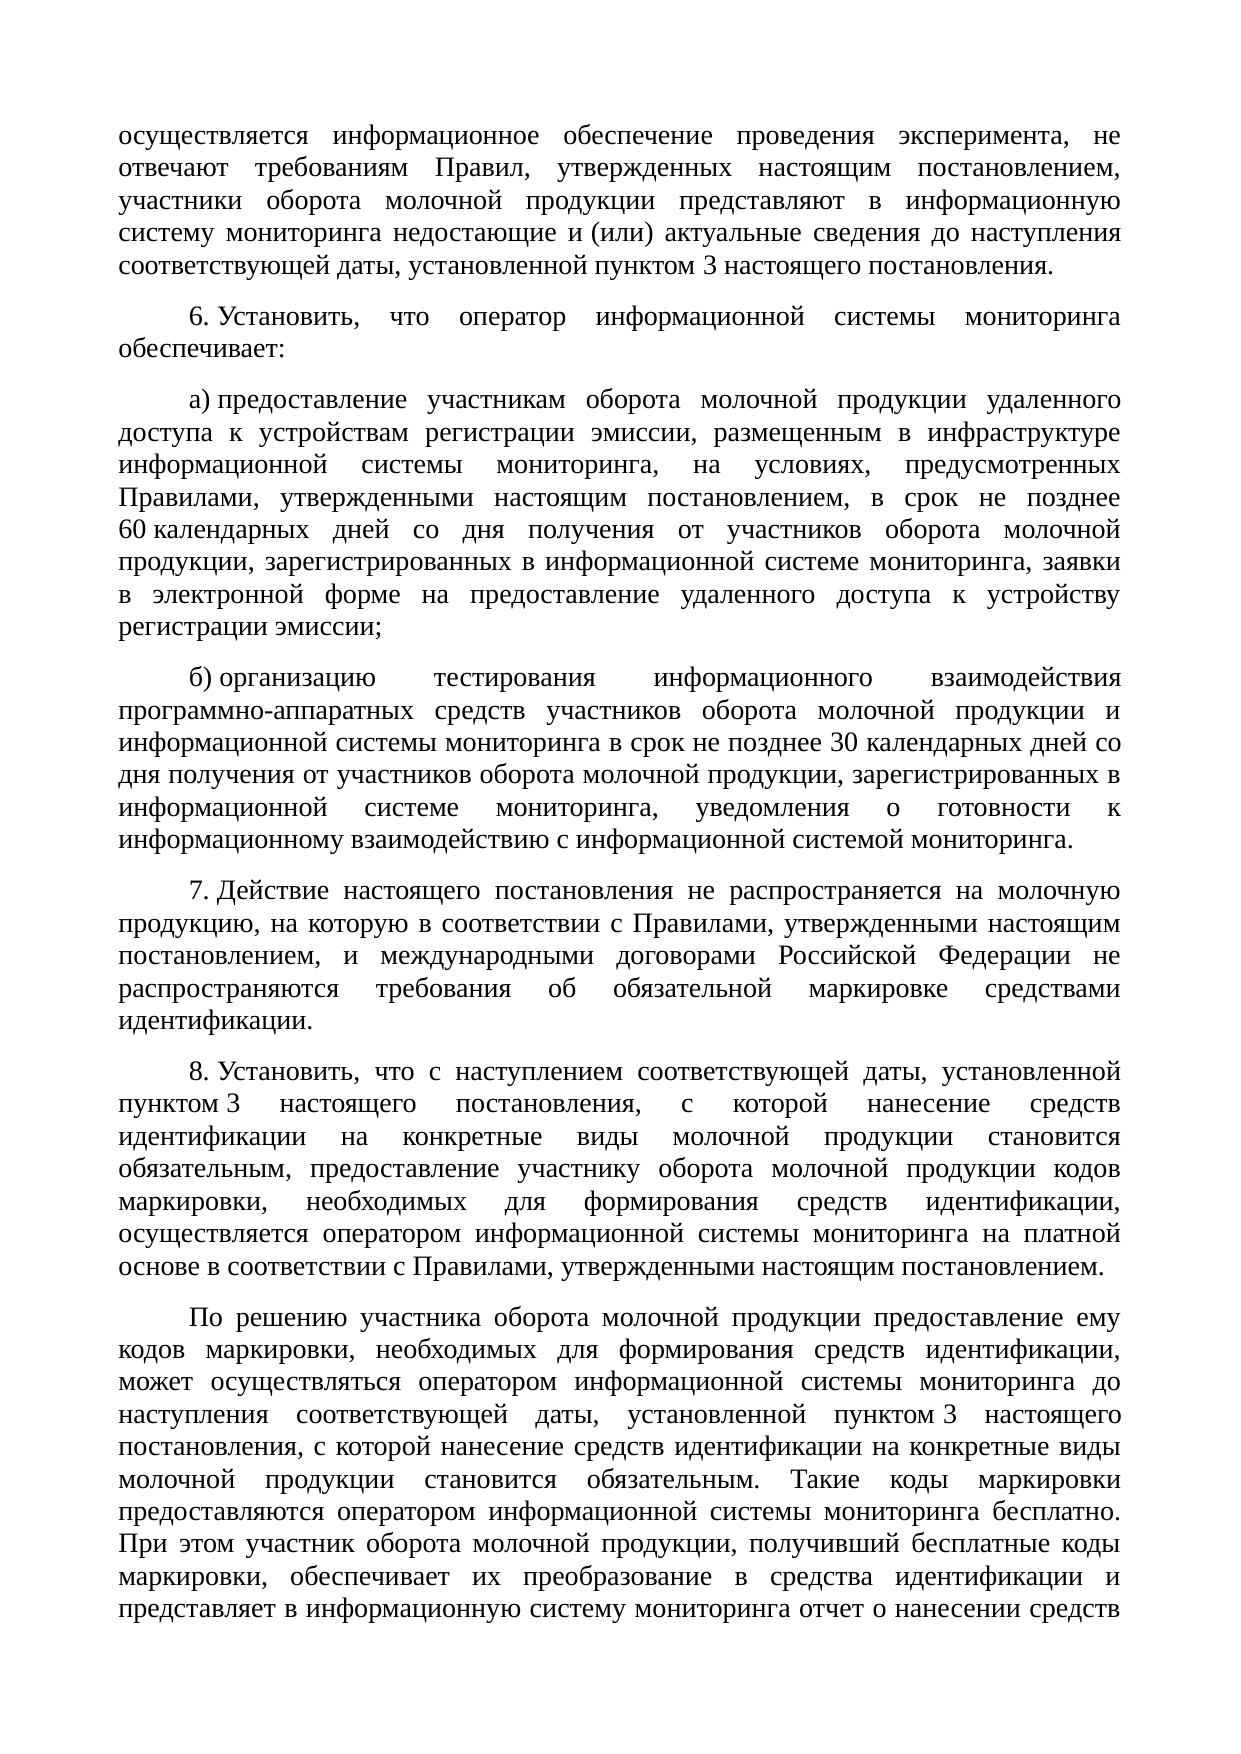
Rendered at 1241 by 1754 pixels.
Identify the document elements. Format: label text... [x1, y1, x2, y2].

text а) предоставление участникам оборота молочной продукции удаленного доступа к устройствам регистрации эмиссии, размещенным в инфраструктуре информационной системы мониторинга, на условиях, предусмотренных Правилами, утвержденными настоящим постановлением, в срок не позднее 60 календарных дней со дня получения от участников оборота молочной продукции, зарегистрированных в информационной системе мониторинга, заявки в электронной форме на предоставление удаленного доступа к устройству регистрации эмиссии; [118, 382, 1122, 642]
text осуществляется информационное обеспечение проведения эксперимента, не отвечают требованиям Правил, утвержденных настоящим постановлением, участники оборота молочной продукции представляют в информационную систему мониторинга недостающие и (или) актуальные сведения до наступления соответствующей даты, установленной пунктом 3 настоящего постановления. [118, 118, 1122, 280]
text 7. Действие настоящего постановления не распространяется на молочную продукцию, на которую в соответствии с Правилами, утвержденными настоящим постановлением, и международными договорами Российской Федерации не распространяются требования об обязательной маркировке средствами идентификации. [118, 873, 1122, 1035]
text 8. Установить, что с наступлением соответствующей даты, установленной пунктом 3 настоящего постановления, с которой нанесение средств идентификации на конкретные виды молочной продукции становится обязательным, предоставление участнику оборота молочной продукции кодов маркировки, необходимых для формирования средств идентификации, осуществляется оператором информационной системы мониторинга на платной основе в соответствии с Правилами, утвержденными настоящим постановлением. [118, 1054, 1122, 1281]
text По решению участника оборота молочной продукции предоставление ему кодов маркировки, необходимых для формирования средств идентификации, может осуществляться оператором информационной системы мониторинга до наступления соответствующей даты, установленной пунктом 3 настоящего постановления, с которой нанесение средств идентификации на конкретные виды молочной продукции становится обязательным. Такие коды маркировки предоставляются оператором информационной системы мониторинга бесплатно. При этом участник оборота молочной продукции, получивший бесплатные коды маркировки, обеспечивает их преобразование в средства идентификации и представляет в информационную систему мониторинга отчет о нанесении средств [118, 1300, 1122, 1624]
text б) организацию тестирования информационного взаимодействия программно-аппаратных средств участников оборота молочной продукции и информационной системы мониторинга в срок не позднее 30 календарных дней со дня получения от участников оборота молочной продукции, зарегистрированных в информационной системе мониторинга, уведомления о готовности к информационному взаимодействию с информационной системой мониторинга. [118, 660, 1122, 855]
text 6. Установить, что оператор информационной системы мониторинга обеспечивает: [118, 299, 1122, 364]
